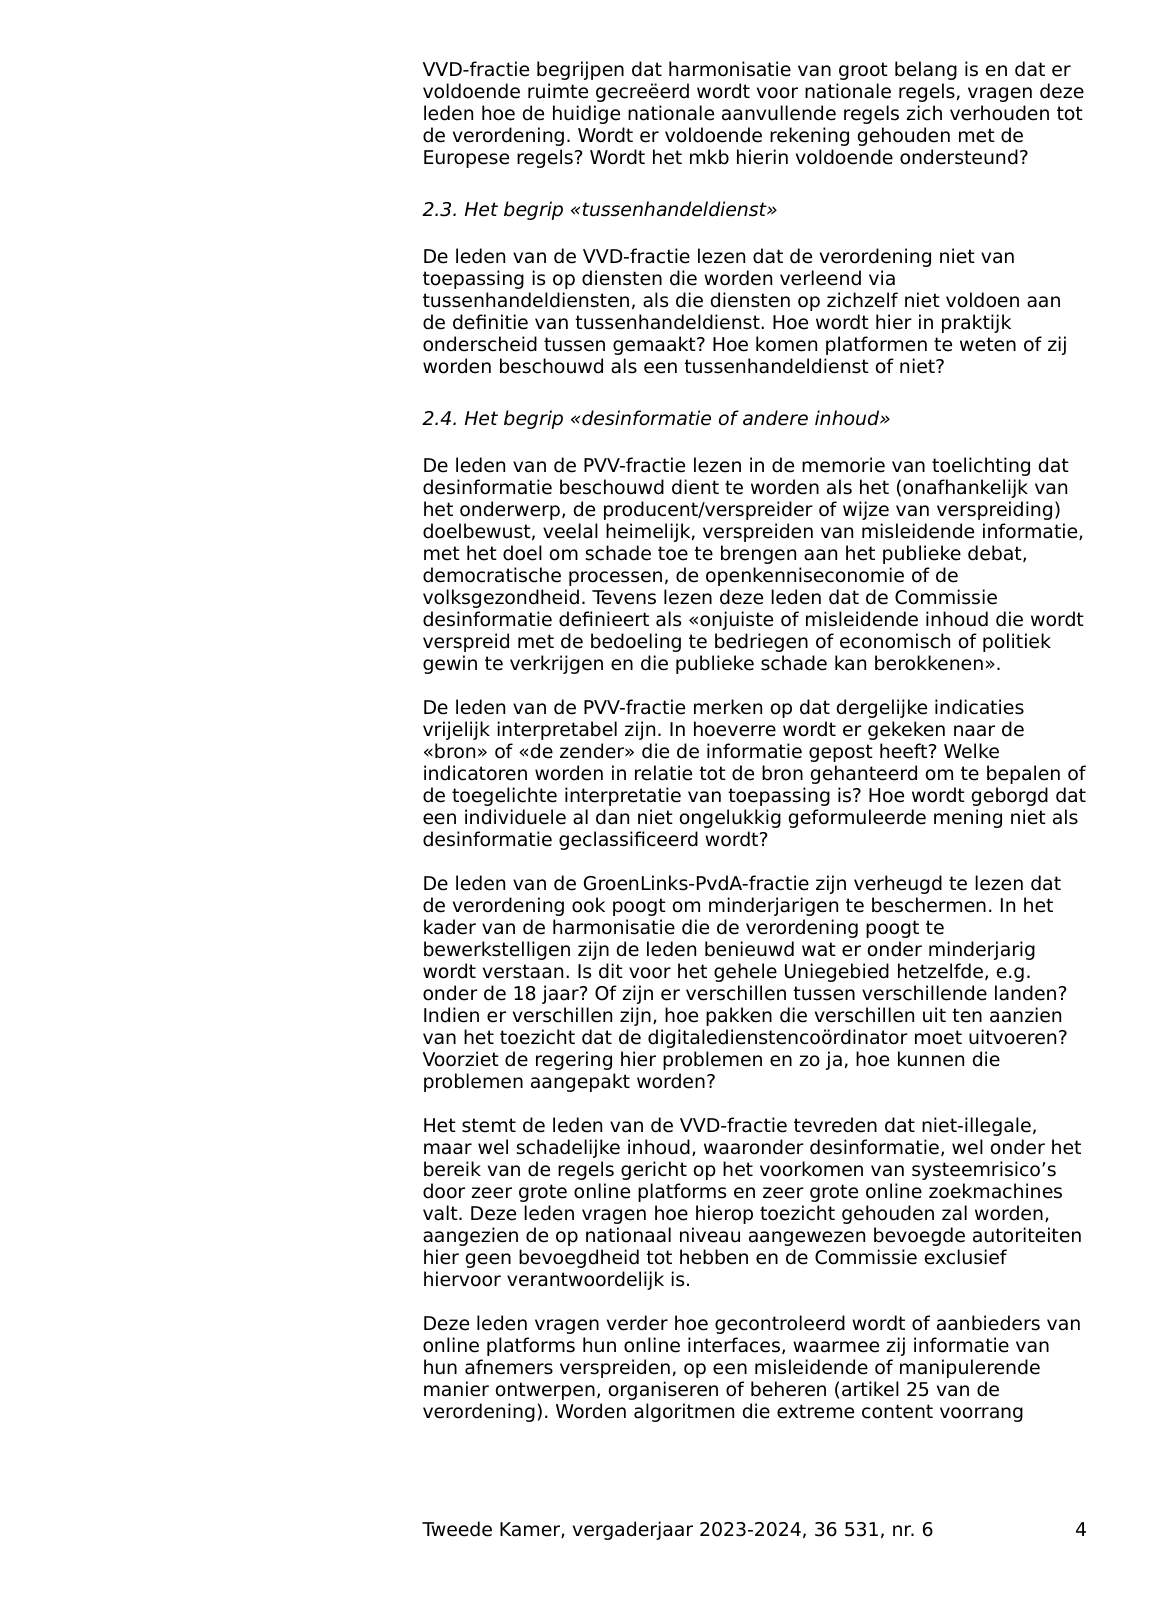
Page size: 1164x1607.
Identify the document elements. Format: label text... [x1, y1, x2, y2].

text De leden van de VVD-fractie lezen dat de verordening niet van toepassing is op diensten die worden verleend via tussenhandeldiensten, als die diensten op zichzelf niet voldoen aan de definitie van tussenhandeldienst. Hoe wordt hier in praktijk onderscheid tussen gemaakt? Hoe komen platformen te weten of zij worden beschouwd als een tussenhandeldienst of niet? [422, 246, 1087, 378]
text De leden van de GroenLinks-PvdA-fractie zijn verheugd te lezen dat de verordening ook poogt om minderjarigen te beschermen. In het kader van de harmonisatie die de verordening poogt te bewerkstelligen zijn de leden benieuwd wat er onder minderjarig wordt verstaan. Is dit voor het gehele Uniegebied hetzelfde, e.g. onder de 18 jaar? Of zijn er verschillen tussen verschillende landen? Indien er verschillen zijn, hoe pakken die verschillen uit ten aanzien van het toezicht dat de digitaledienstencoördinator moet uitvoeren? Voorziet de regering hier problemen en zo ja, hoe kunnen die problemen aangepakt worden? [422, 873, 1087, 1093]
text De leden van de PVV-fractie merken op dat dergelijke indicaties vrijelijk interpretabel zijn. In hoeverre wordt er gekeken naar de «bron» of «de zender» die de informatie gepost heeft? Welke indicatoren worden in relatie tot de bron gehanteerd om te bepalen of de toegelichte interpretatie van toepassing is? Hoe wordt geborgd dat een individuele al dan niet ongelukkig geformuleerde mening niet als desinformatie geclassificeerd wordt? [422, 697, 1087, 851]
text De leden van de PVV-fractie lezen in de memorie van toelichting dat desinformatie beschouwd dient te worden als het (onafhankelijk van het onderwerp, de producent/verspreider of wijze van verspreiding) doelbewust, veelal heimelijk, verspreiden van misleidende informatie, met het doel om schade toe te brengen aan het publieke debat, democratische processen, de openkenniseconomie of de volksgezondheid. Tevens lezen deze leden dat de Commissie desinformatie definieert als «onjuiste of misleidende inhoud die wordt verspreid met de bedoeling te bedriegen of economisch of politiek gewin te verkrijgen en die publieke schade kan berokkenen». [422, 455, 1087, 674]
text Het stemt de leden van de VVD-fractie tevreden dat niet-illegale, maar wel schadelijke inhoud, waaronder desinformatie, wel onder het bereik van de regels gericht op het voorkomen van systeemrisico’s door zeer grote online platforms en zeer grote online zoekmachines valt. Deze leden vragen hoe hierop toezicht gehouden zal worden, aangezien de op nationaal niveau aangewezen bevoegde autoriteiten hier geen bevoegdheid tot hebben en de Commissie exclusief hiervoor verantwoordelijk is. [422, 1115, 1087, 1291]
text Deze leden vragen verder hoe gecontroleerd wordt of aanbieders van online platforms hun online interfaces, waarmee zij informatie van hun afnemers verspreiden, op een misleidende of manipulerende manier ontwerpen, organiseren of beheren (artikel 25 van de verordening). Worden algoritmen die extreme content voorrang [422, 1313, 1087, 1423]
text VVD-fractie begrijpen dat harmonisatie van groot belang is en dat er voldoende ruimte gecreëerd wordt voor nationale regels, vragen deze leden hoe de huidige nationale aanvullende regels zich verhouden tot de verordening. Wordt er voldoende rekening gehouden met de Europese regels? Wordt het mkb hierin voldoende ondersteund? [422, 59, 1087, 169]
subtitle 2.3. Het begrip «tussenhandeldienst» [422, 199, 1087, 221]
subtitle 2.4. Het begrip «desinformatie of andere inhoud» [422, 408, 1087, 430]
